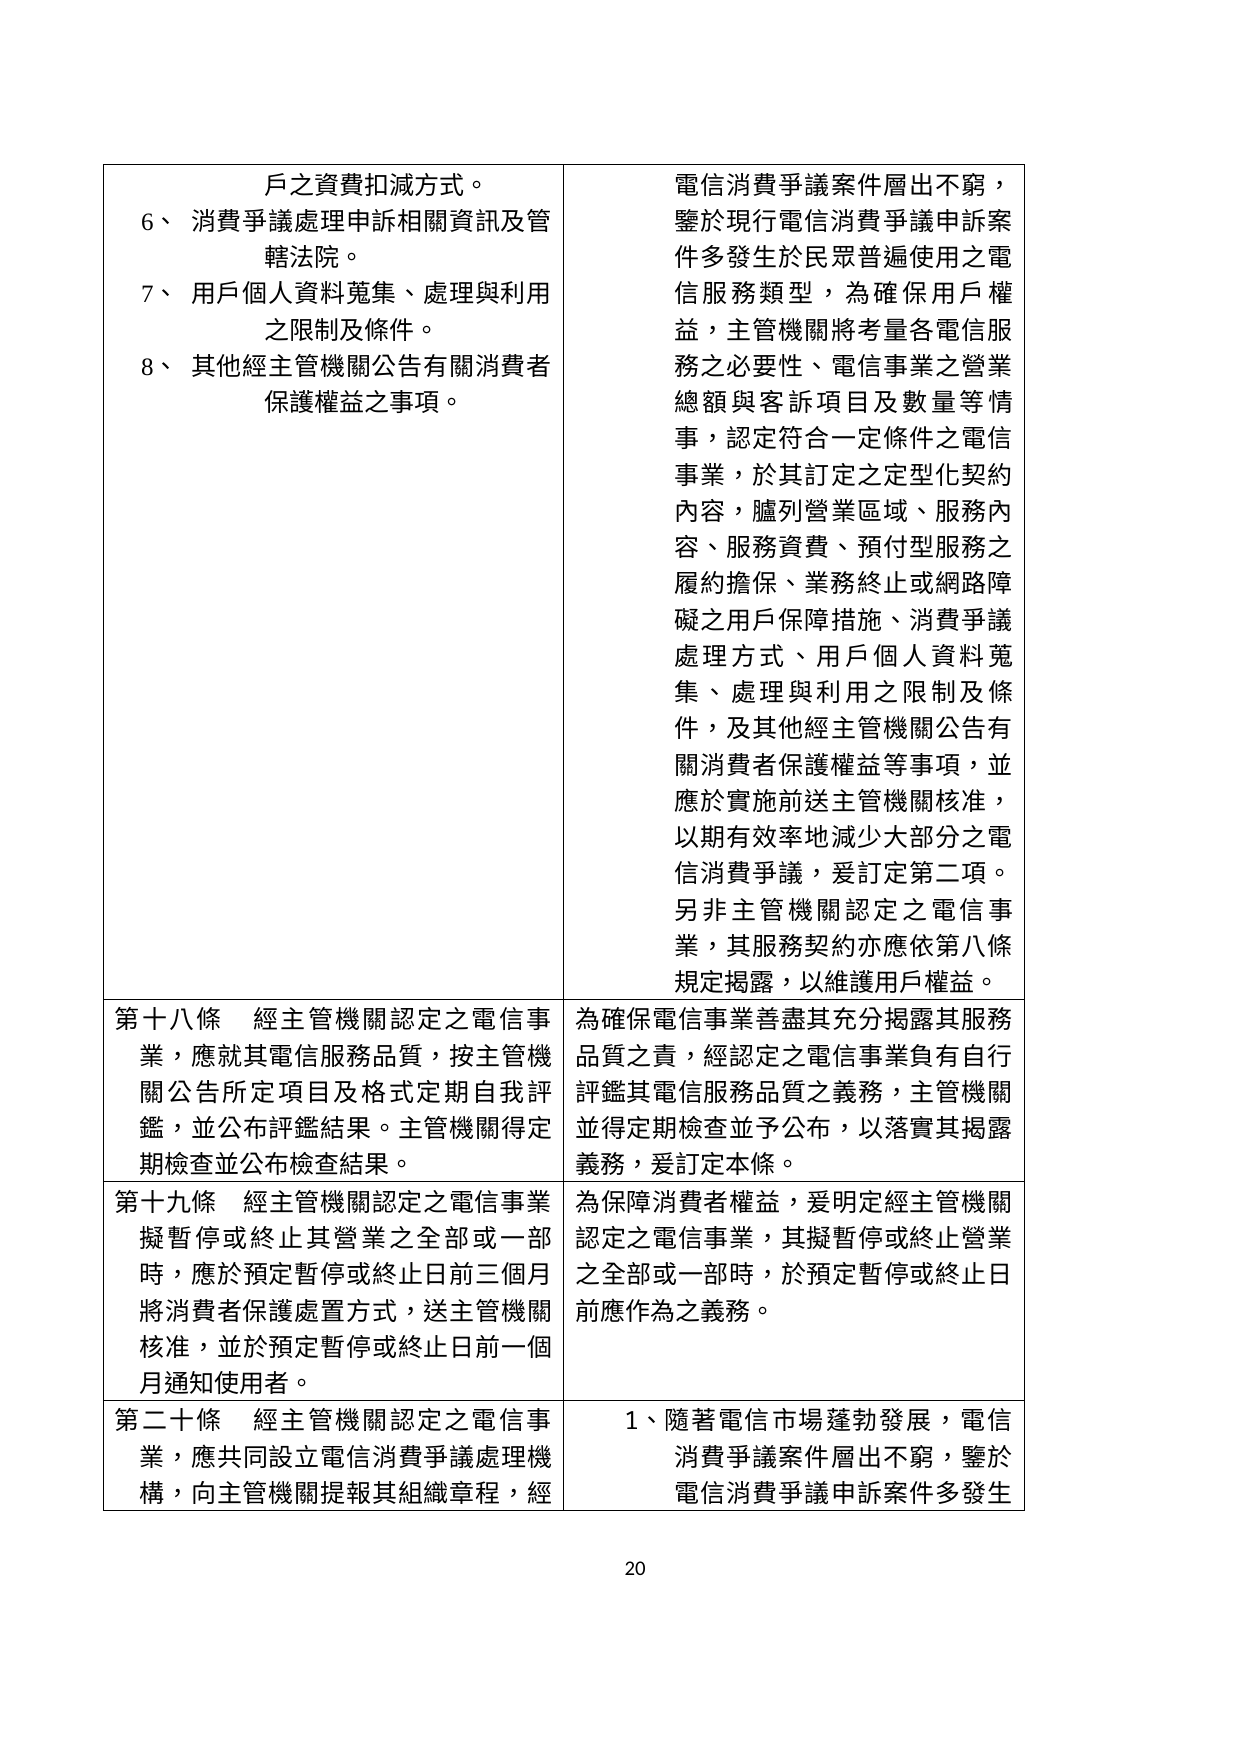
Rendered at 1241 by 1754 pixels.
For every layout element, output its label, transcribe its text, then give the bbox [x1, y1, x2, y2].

table_cell 為保障消費者權益，爰明定經主管機關認定之電信事業，其擬暫停或終止營業之全部或一部時，於預定暫停或終止日前應作為之義務。 [564, 1182, 1024, 1400]
table_cell 第二十條 經主管機關認定之電信事業，應共同設立電信消費爭議處理機構，向主管機關提報其組織章程，經 [104, 1401, 563, 1509]
table_cell 隨著電信市場蓬勃發展，電信消費爭議案件層出不窮，鑒於電信消費爭議申訴案件多發生 [564, 1401, 1024, 1509]
table_cell 第十八條 經主管機關認定之電信事業，應就其電信服務品質，按主管機關公告所定項目及格式定期自我評鑑，並公布評鑑結果。主管機關得定期檢查並公布檢查結果。 [104, 1000, 563, 1181]
table_cell 為確保電信事業善盡其充分揭露其服務品質之責，經認定之電信事業負有自行評鑑其電信服務品質之義務，主管機關並得定期檢查並予公布，以落實其揭露義務，爰訂定本條。 [564, 1000, 1024, 1181]
table_cell 第十九條 經主管機關認定之電信事業擬暫停或終止其營業之全部或一部時，應於預定暫停或終止日前三個月將消費者保護處置方式，送主管機關核准，並於預定暫停或終止日前一個月通知使用者。 [104, 1182, 563, 1400]
table_cell 電信消費爭議案件層出不窮，鑒於現行電信消費爭議申訴案件多發生於民眾普遍使用之電信服務類型，為確保用戶權益，主管機關將考量各電信服務之必要性、電信事業之營業總額與客訴項目及數量等情事，認定符合一定條件之電信事業，於其訂定之定型化契約內容，臚列營業區域、服務內容、服務資費、預付型服務之履約擔保、業務終止或網路障礙之用戶保障措施、消費爭議處理方式、用戶個人資料蒐集、處理與利用之限制及條件，及其他經主管機關公告有關消費者保護權益等事項，並應於實施前送主管機關核准，以期有效率地減少大部分之電信消費爭議，爰訂定第二項。另非主管機關認定之電信事業，其服務契約亦應依第八條規定揭露，以維護用戶權益。 [564, 165, 1024, 999]
table_cell 第十七條 經主管機關認定之電信事業應訂定定型化服務契約條款，載明與用戶之權利義務關係，並於實施前送主管機關核准；變更時，亦同。 前項定型化服務契約條款，應包含下列事項: 營業區域及服務內容。 服務資費及條件。 提供預付型服務之履約保證責任。 因電信網路障礙、阻斷，致發生錯誤、遲滯、中斷，或不能傳遞而造成損害時之處理及資費扣減方式。 電信事業經受撤銷或廢止登記，或暫停或終止其營業對用戶權益產生損害時，對用戶之資費扣減方式。 消費爭議處理申訴相關資訊及管轄法院。 用戶個人資料蒐集、處理與利用之限制及條件。 其他經主管機關公告有關消費者保護權益之事項。 [104, 165, 563, 999]
